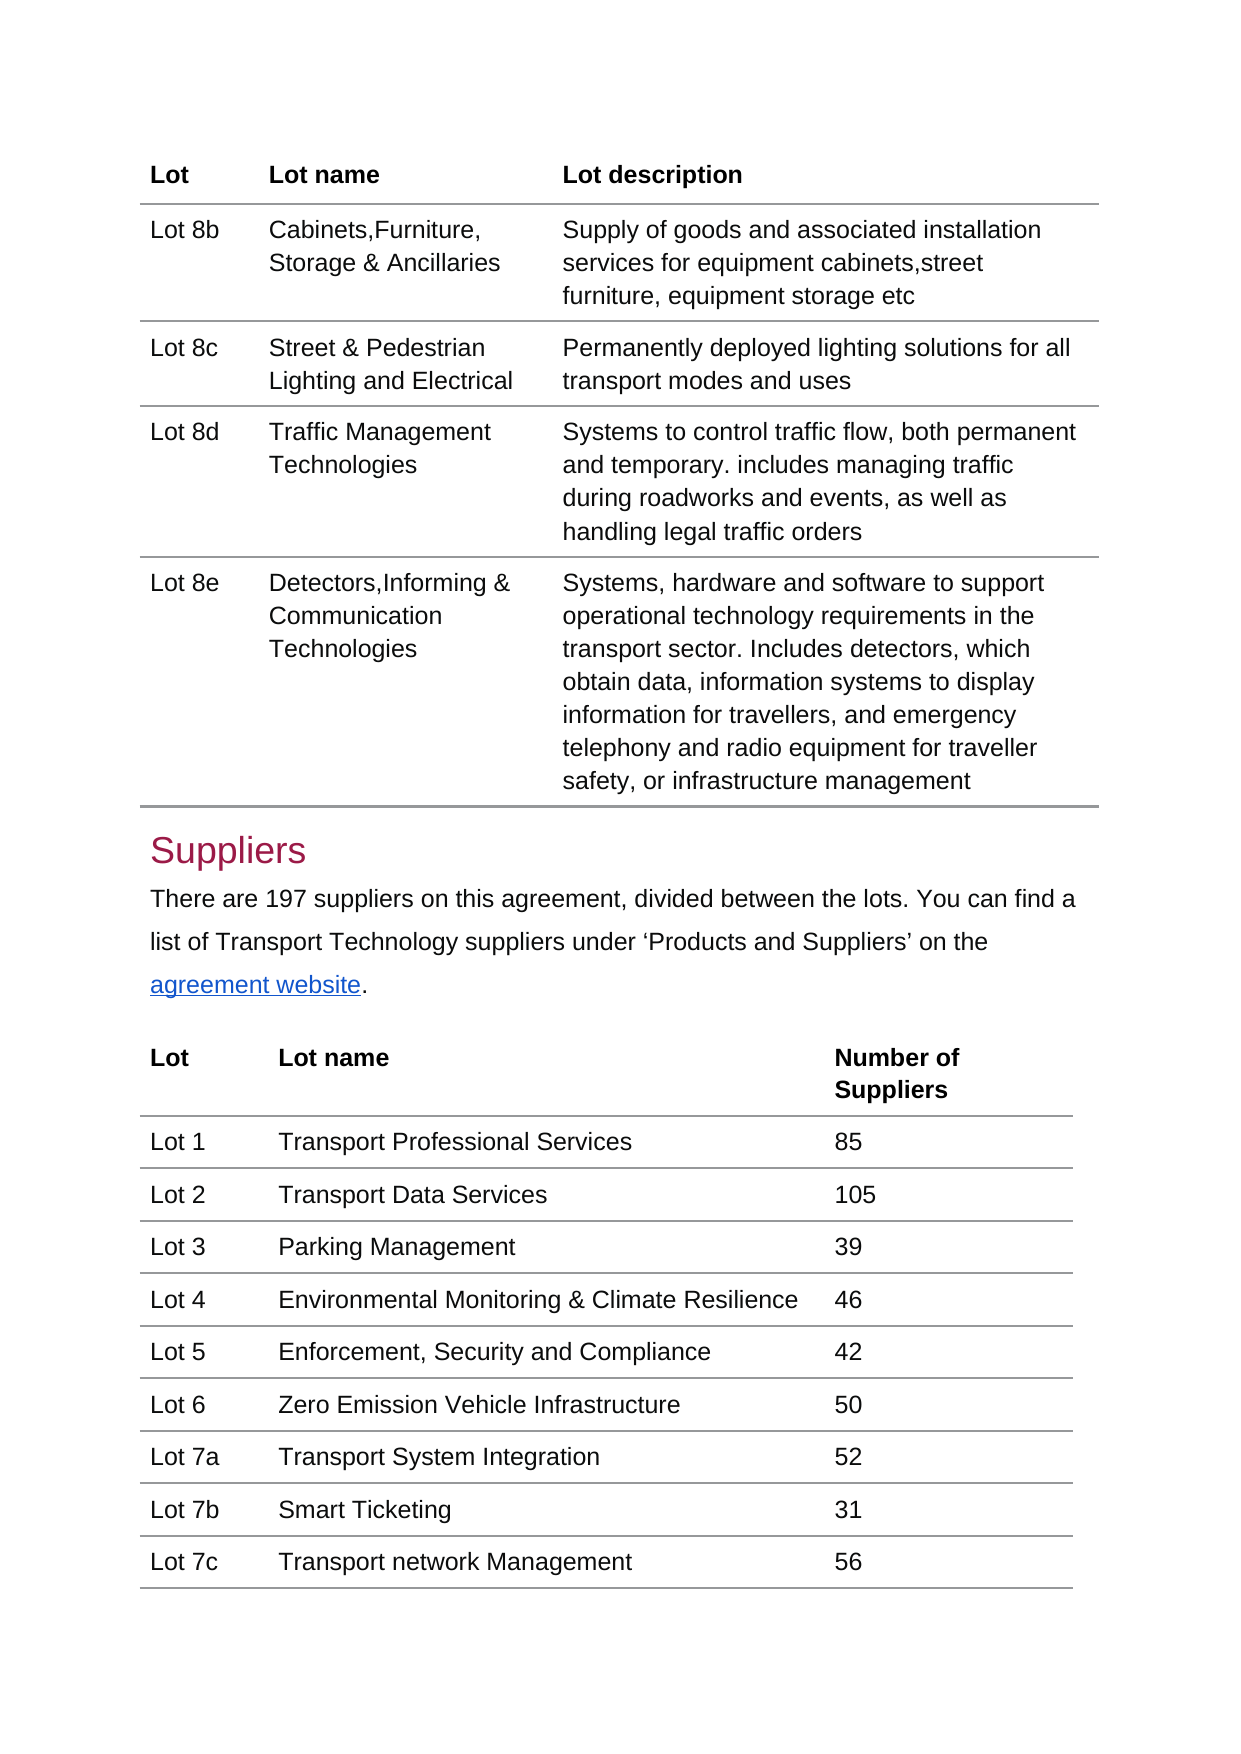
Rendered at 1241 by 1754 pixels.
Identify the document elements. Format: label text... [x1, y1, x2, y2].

table_cell Street & Pedestrian Lighting and Electrical [258, 322, 552, 405]
table_header Lot description [552, 150, 1099, 202]
table_cell 46 [824, 1274, 1072, 1325]
table_header Number of Suppliers [824, 1032, 1072, 1115]
table_cell Lot 3 [140, 1222, 268, 1272]
table_cell Lot 8c [140, 322, 258, 405]
table_cell Lot 7b [140, 1484, 268, 1535]
table_cell 105 [824, 1169, 1072, 1220]
table_cell Traffic Management Technologies [258, 407, 552, 556]
table_cell Lot 4 [140, 1274, 268, 1325]
table_cell Detectors,Informing & Communication Technologies [258, 558, 552, 805]
table_cell Lot 6 [140, 1379, 268, 1430]
table_cell Enforcement, Security and Compliance [268, 1327, 824, 1377]
subtitle Suppliers [150, 828, 1090, 871]
table_cell Lot 8d [140, 407, 258, 556]
table_cell Permanently deployed lighting solutions for all transport modes and uses [552, 322, 1099, 405]
table_cell 85 [824, 1117, 1072, 1167]
table_cell 56 [824, 1537, 1072, 1587]
table_cell Smart Ticketing [268, 1484, 824, 1535]
table_cell Cabinets,Furniture, Storage & Ancillaries [258, 205, 552, 320]
table_cell 50 [824, 1379, 1072, 1430]
table_header Lot [140, 150, 258, 202]
table_cell Transport System Integration [268, 1432, 824, 1482]
table_cell Systems, hardware and software to support operational technology requirements in the transport sector. Includes detectors, which obtain data, information systems to display information for travellers, and emergency telephony and radio equipment for traveller safety, or infrastructure management [552, 558, 1099, 805]
table_cell Parking Management [268, 1222, 824, 1272]
table_cell Lot 5 [140, 1327, 268, 1377]
table_cell Lot 8b [140, 205, 258, 320]
table_cell 31 [824, 1484, 1072, 1535]
table_cell Environmental Monitoring & Climate Resilience [268, 1274, 824, 1325]
table_header Lot name [268, 1032, 824, 1115]
table_cell Lot 8e [140, 558, 258, 805]
table_cell Lot 1 [140, 1117, 268, 1167]
table_header Lot name [258, 150, 552, 202]
table_cell Supply of goods and associated installation services for equipment cabinets,street furniture, equipment storage etc [552, 205, 1099, 320]
table_cell Transport Data Services [268, 1169, 824, 1220]
table_cell Zero Emission Vehicle Infrastructure [268, 1379, 824, 1430]
table_cell Transport network Management [268, 1537, 824, 1587]
table_cell 42 [824, 1327, 1072, 1377]
text There are 197 suppliers on this agreement, divided between the lots. You can find a list of Transport Technology suppliers under ‘Products and Suppliers’ on the agreement website. [150, 884, 1090, 999]
table_cell Lot 7c [140, 1537, 268, 1587]
table_cell Lot 2 [140, 1169, 268, 1220]
table_cell Transport Professional Services [268, 1117, 824, 1167]
table_header Lot [140, 1032, 268, 1115]
table_cell Systems to control traffic flow, both permanent and temporary. includes managing traffic during roadworks and events, as well as handling legal traffic orders [552, 407, 1099, 556]
table_cell 52 [824, 1432, 1072, 1482]
table_cell 39 [824, 1222, 1072, 1272]
table_cell Lot 7a [140, 1432, 268, 1482]
